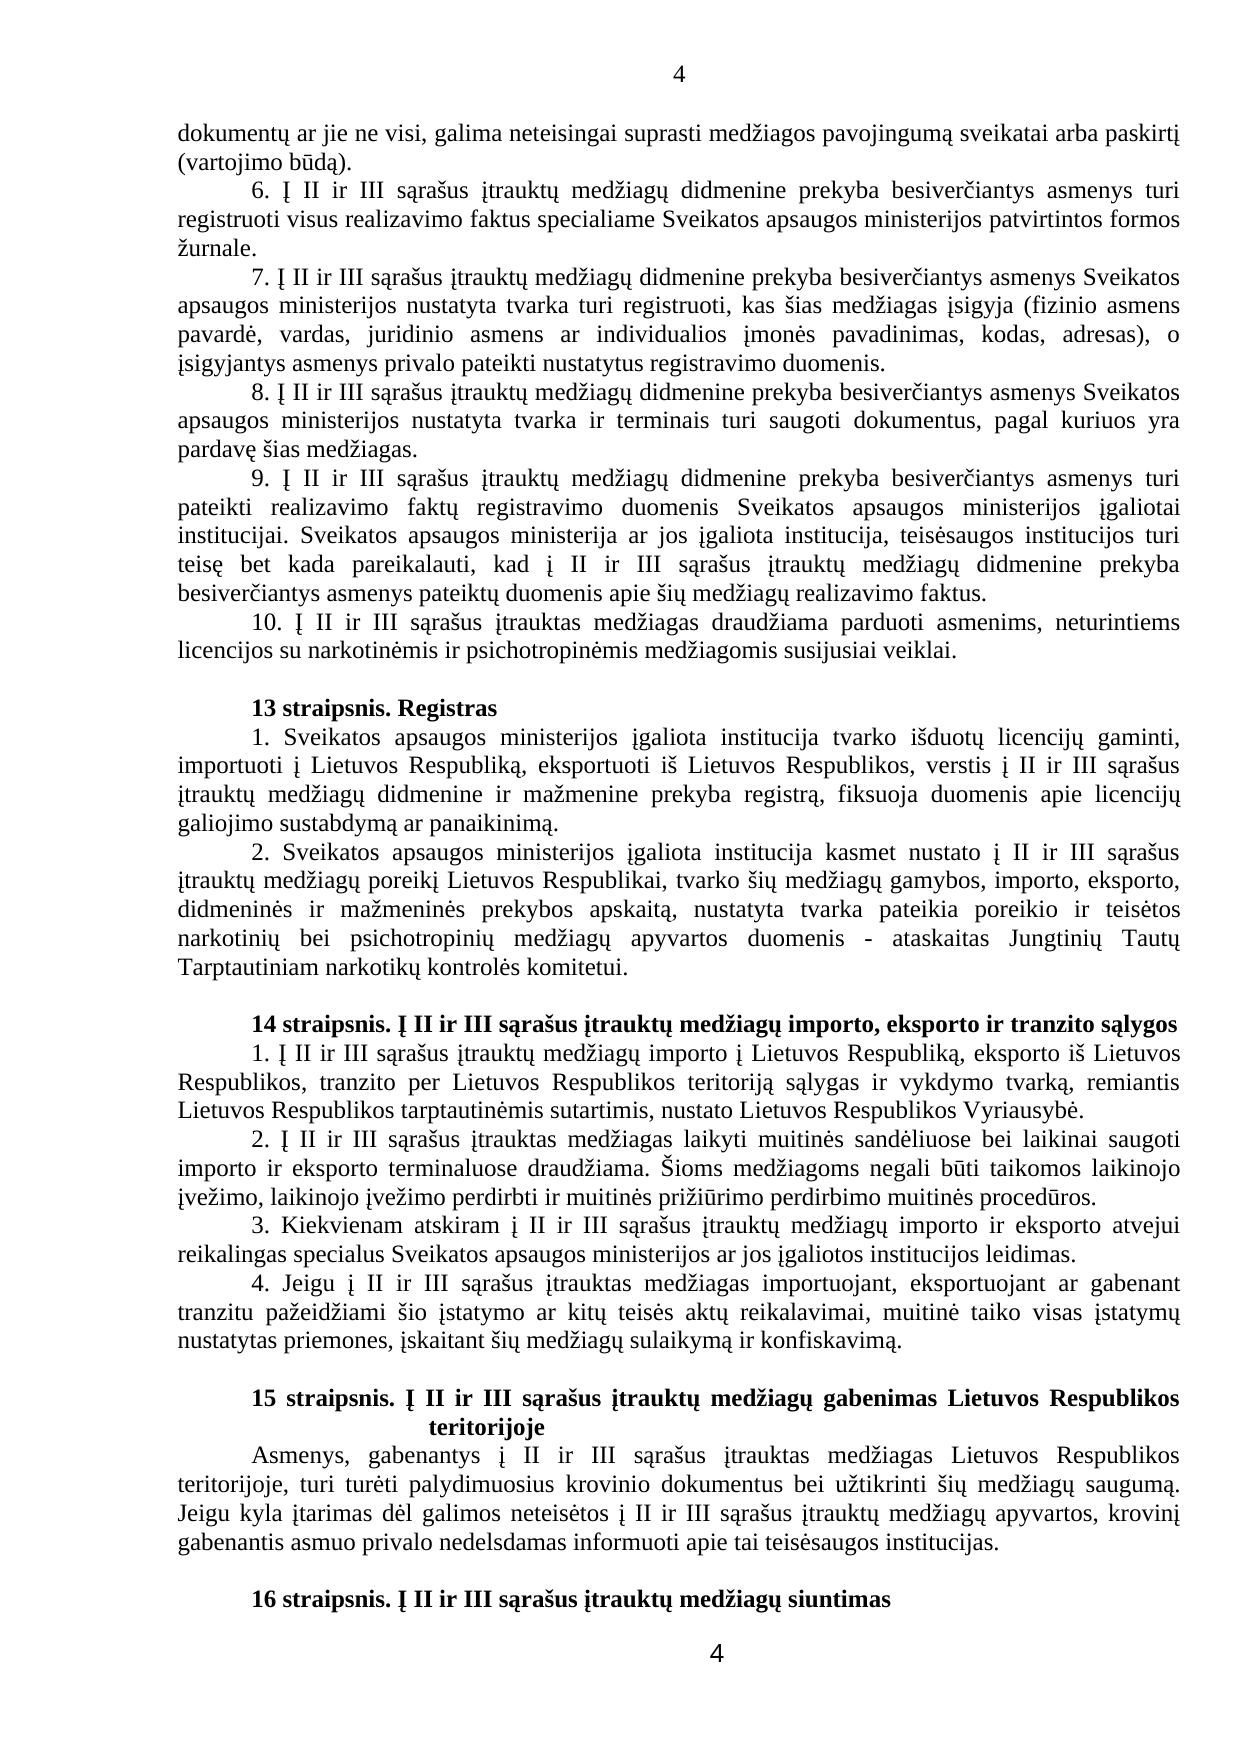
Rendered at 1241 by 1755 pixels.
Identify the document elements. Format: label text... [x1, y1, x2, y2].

text 13 straipsnis. Registras [177, 693, 1181, 722]
text 1. Į II ir III sąrašus įtrauktų medžiagų importo į Lietuvos Respubliką, eksporto iš Lietuvos Respublikos, tranzito per Lietuvos Respublikos teritoriją sąlygas ir vykdymo tvarką, remiantis Lietuvos Respublikos tarptautinėmis sutartimis, nustato Lietuvos Respublikos Vyriausybė. [177, 1038, 1181, 1124]
text dokumentų ar jie ne visi, galima neteisingai suprasti medžiagos pavojingumą sveikatai arba paskirtį (vartojimo būdą). [177, 118, 1181, 176]
text 10. Į II ir III sąrašus įtrauktas medžiagas draudžiama parduoti asmenims, neturintiems licencijos su narkotinėmis ir psichotropinėmis medžiagomis susijusiai veiklai. [177, 607, 1181, 664]
text 1. Sveikatos apsaugos ministerijos įgaliota institucija tvarko išduotų licencijų gaminti, importuoti į Lietuvos Respubliką, eksportuoti iš Lietuvos Respublikos, verstis į II ir III sąrašus įtrauktų medžiagų didmenine ir mažmenine prekyba registrą, fiksuoja duomenis apie licencijų galiojimo sustabdymą ar panaikinimą. [177, 722, 1181, 837]
text 2. Sveikatos apsaugos ministerijos įgaliota institucija kasmet nustato į II ir III sąrašus įtrauktų medžiagų poreikį Lietuvos Respublikai, tvarko šių medžiagų gamybos, importo, eksporto, didmeninės ir mažmeninės prekybos apskaitą, nustatyta tvarka pateikia poreikio ir teisėtos narkotinių bei psichotropinių medžiagų apyvartos duomenis - ataskaitas Jungtinių Tautų Tarptautiniam narkotikų kontrolės komitetui. [177, 837, 1181, 981]
text Asmenys, gabenantys į II ir III sąrašus įtrauktas medžiagas Lietuvos Respublikos teritorijoje, turi turėti palydimuosius krovinio dokumentus bei užtikrinti šių medžiagų saugumą. Jeigu kyla įtarimas dėl galimos neteisėtos į II ir III sąrašus įtrauktų medžiagų apyvartos, krovinį gabenantis asmuo privalo nedelsdamas informuoti apie tai teisėsaugos institucijas. [177, 1441, 1181, 1556]
text 6. Į II ir III sąrašus įtrauktų medžiagų didmenine prekyba besiverčiantys asmenys turi registruoti visus realizavimo faktus specialiame Sveikatos apsaugos ministerijos patvirtintos formos žurnale. [177, 176, 1181, 262]
text 14 straipsnis. Į II ir III sąrašus įtrauktų medžiagų importo, eksporto ir tranzito sąlygos [251, 1009, 1181, 1038]
text 8. Į II ir III sąrašus įtrauktų medžiagų didmenine prekyba besiverčiantys asmenys Sveikatos apsaugos ministerijos nustatyta tvarka ir terminais turi saugoti dokumentus, pagal kuriuos yra pardavę šias medžiagas. [177, 377, 1181, 463]
text 4. Jeigu į II ir III sąrašus įtrauktas medžiagas importuojant, eksportuojant ar gabenant tranzitu pažeidžiami šio įstatymo ar kitų teisės aktų reikalavimai, muitinė taiko visas įstatymų nustatytas priemones, įskaitant šių medžiagų sulaikymą ir konfiskavimą. [177, 1268, 1181, 1354]
text 15 straipsnis. Į II ir III sąrašus įtrauktų medžiagų gabenimas Lietuvos Respublikos teritorijoje [251, 1383, 1181, 1441]
text 16 straipsnis. Į II ir III sąrašus įtrauktų medžiagų siuntimas [177, 1584, 1181, 1613]
text 7. Į II ir III sąrašus įtrauktų medžiagų didmenine prekyba besiverčiantys asmenys Sveikatos apsaugos ministerijos nustatyta tvarka turi registruoti, kas šias medžiagas įsigyja (fizinio asmens pavardė, vardas, juridinio asmens ar individualios įmonės pavadinimas, kodas, adresas), o įsigyjantys asmenys privalo pateikti nustatytus registravimo duomenis. [177, 262, 1181, 377]
text 3. Kiekvienam atskiram į II ir III sąrašus įtrauktų medžiagų importo ir eksporto atvejui reikalingas specialus Sveikatos apsaugos ministerijos ar jos įgaliotos institucijos leidimas. [177, 1211, 1181, 1268]
text 2. Į II ir III sąrašus įtrauktas medžiagas laikyti muitinės sandėliuose bei laikinai saugoti importo ir eksporto terminaluose draudžiama. Šioms medžiagoms negali būti taikomos laikinojo įvežimo, laikinojo įvežimo perdirbti ir muitinės prižiūrimo perdirbimo muitinės procedūros. [177, 1124, 1181, 1211]
text 9. Į II ir III sąrašus įtrauktų medžiagų didmenine prekyba besiverčiantys asmenys turi pateikti realizavimo faktų registravimo duomenis Sveikatos apsaugos ministerijos įgaliotai institucijai. Sveikatos apsaugos ministerija ar jos įgaliota institucija, teisėsaugos institucijos turi teisę bet kada pareikalauti, kad į II ir III sąrašus įtrauktų medžiagų didmenine prekyba besiverčiantys asmenys pateiktų duomenis apie šių medžiagų realizavimo faktus. [177, 463, 1181, 607]
